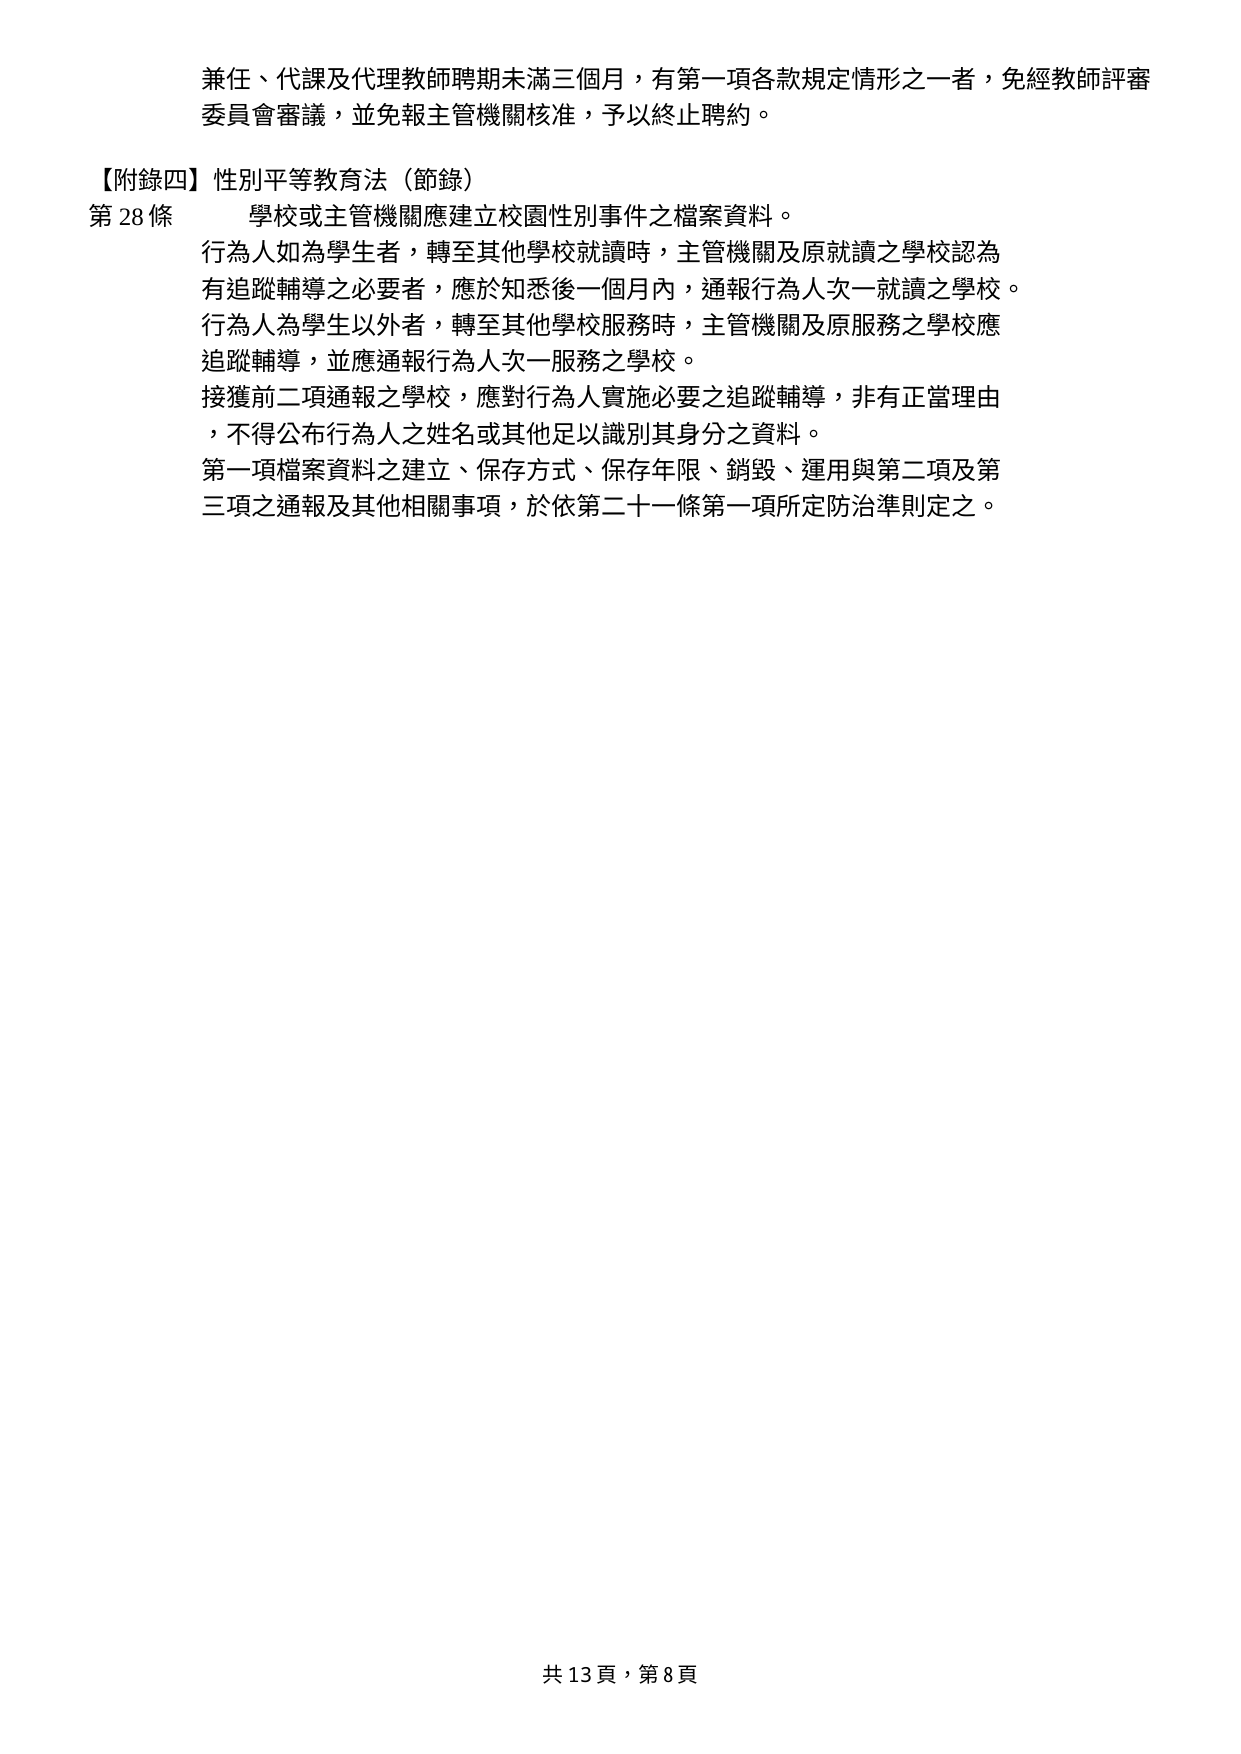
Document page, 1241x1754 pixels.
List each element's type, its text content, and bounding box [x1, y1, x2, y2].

text 第一項檔案資料之建立、保存方式、保存年限、銷毀、運用與第二項及第 [201, 450, 1152, 487]
text 兼任、代課及代理教師聘期未滿三個月，有第一項各款規定情形之一者，免經教師評審委員會審議，並免報主管機關核准，予以終止聘約。 [201, 59, 1152, 132]
text 追蹤輔導，並應通報行為人次一服務之學校。 [201, 342, 1152, 378]
text 【附錄四】性別平等教育法（節錄） [89, 160, 1152, 197]
text 接獲前二項通報之學校，應對行為人實施必要之追蹤輔導，非有正當理由 [201, 378, 1152, 414]
text 三項之通報及其他相關事項，於依第二十一條第一項所定防治準則定之。 [201, 487, 1152, 523]
text 第28條 學校或主管機關應建立校園性別事件之檔案資料。 [89, 197, 1152, 233]
text 行為人如為學生者，轉至其他學校就讀時，主管機關及原就讀之學校認為 [201, 233, 1152, 269]
text 有追蹤輔導之必要者，應於知悉後一個月內，通報行為人次一就讀之學校。 [201, 269, 1152, 305]
text ，不得公布行為人之姓名或其他足以識別其身分之資料。 [201, 414, 1152, 450]
text 行為人為學生以外者，轉至其他學校服務時，主管機關及原服務之學校應 [201, 305, 1152, 342]
